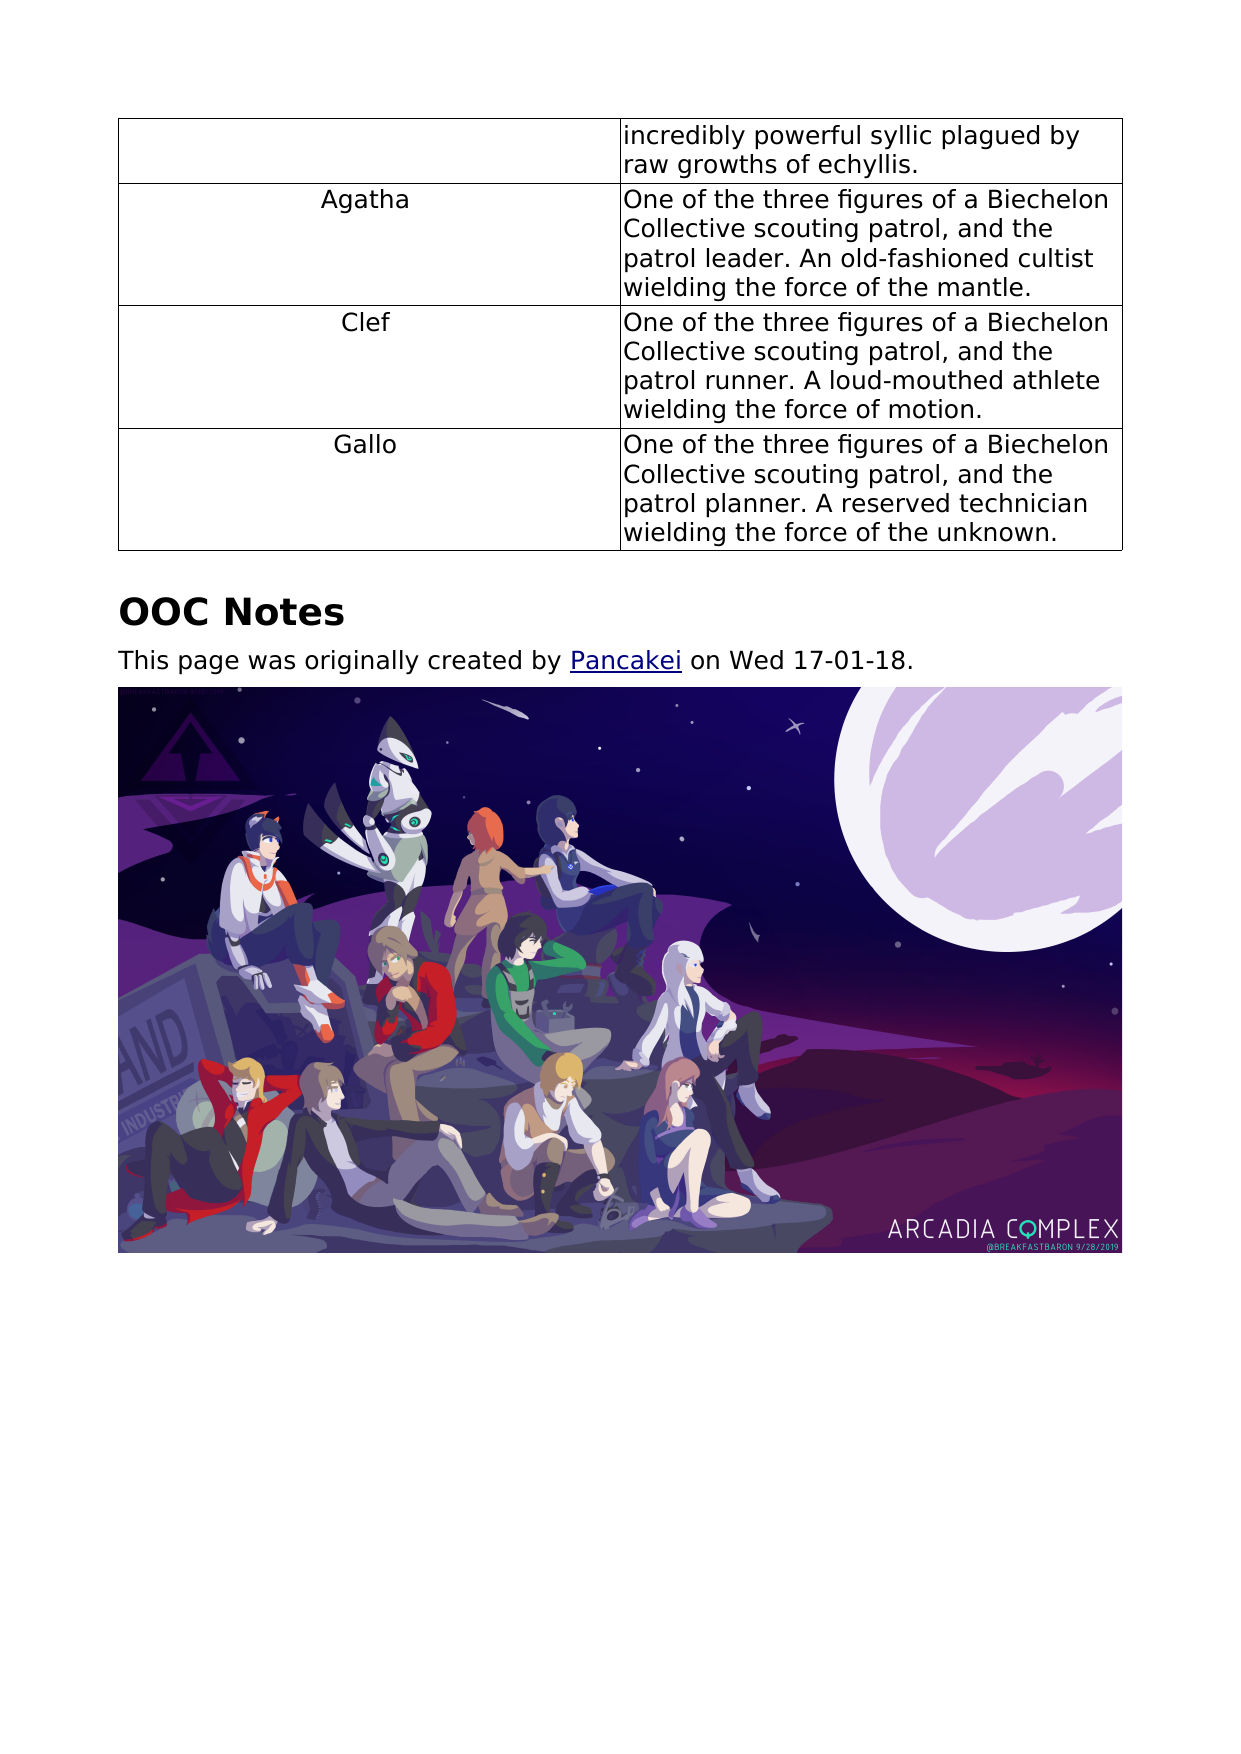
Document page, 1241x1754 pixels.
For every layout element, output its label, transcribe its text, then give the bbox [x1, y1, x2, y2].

table_cell Gallo [119, 429, 620, 550]
table_cell Agatha [119, 184, 620, 305]
table_cell One of the three figures of a Biechelon Collective scouting patrol, and the patrol runner. A loud-mouthed athlete wielding the force of motion. [621, 306, 1122, 428]
text This page was originally created by Pancakei on Wed 17-01-18. [118, 646, 1122, 675]
picture [118, 687, 1123, 1253]
table_cell Clef [119, 306, 620, 428]
table_cell One of the three figures of a Biechelon Collective scouting patrol, and the patrol planner. A reserved technician wielding the force of the unknown. [621, 429, 1122, 550]
subtitle OOC Notes [118, 590, 1122, 634]
table_cell incredibly powerful syllic plagued by raw growths of echyllis. [621, 119, 1122, 182]
table_cell [119, 119, 620, 182]
table_cell One of the three figures of a Biechelon Collective scouting patrol, and the patrol leader. An old-fashioned cultist wielding the force of the mantle. [621, 184, 1122, 305]
